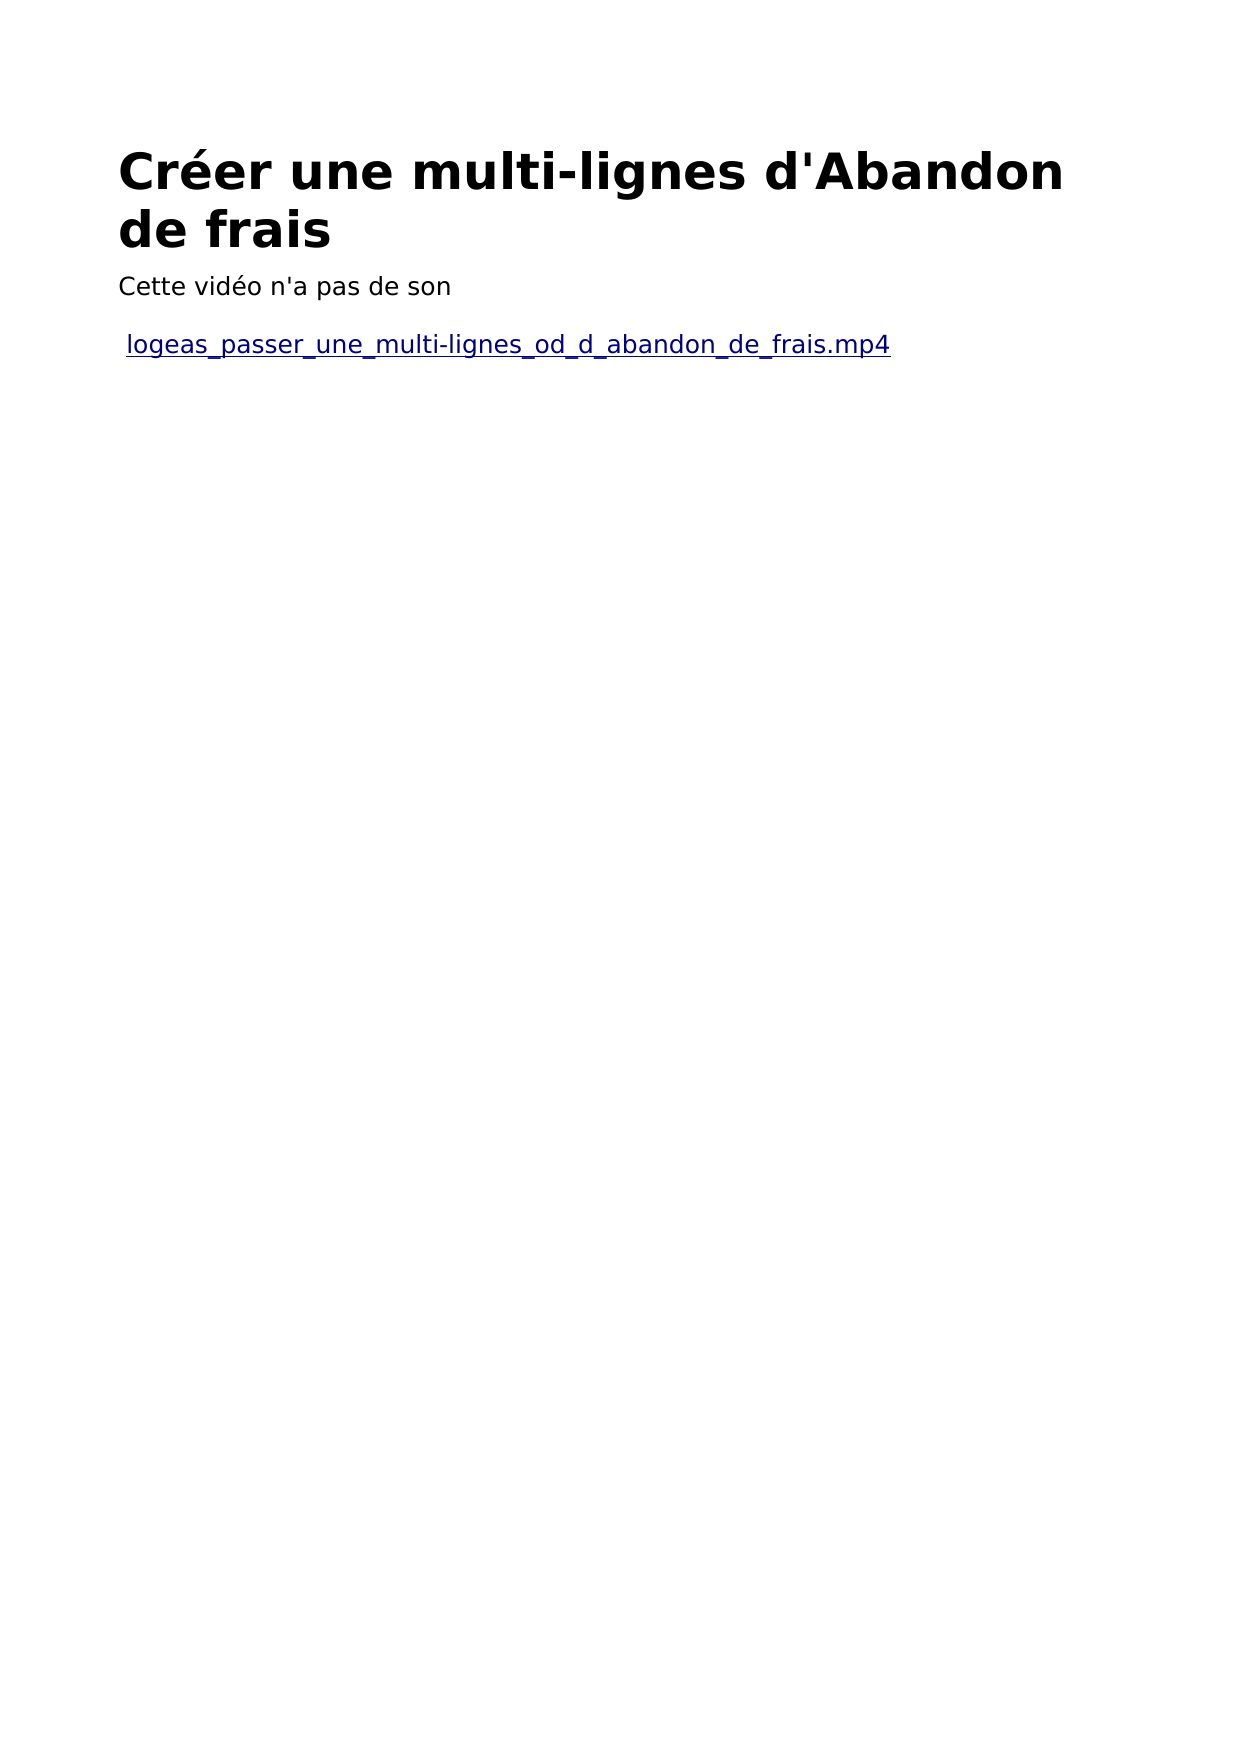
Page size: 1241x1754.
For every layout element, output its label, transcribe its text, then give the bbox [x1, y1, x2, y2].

subtitle Créer une multi-lignes d'Abandon de frais [118, 143, 1122, 259]
text Cette vidéo n'a pas de son logeas_passer_une_multi-lignes_od_d_abandon_de_frais.mp4 [118, 272, 1122, 359]
